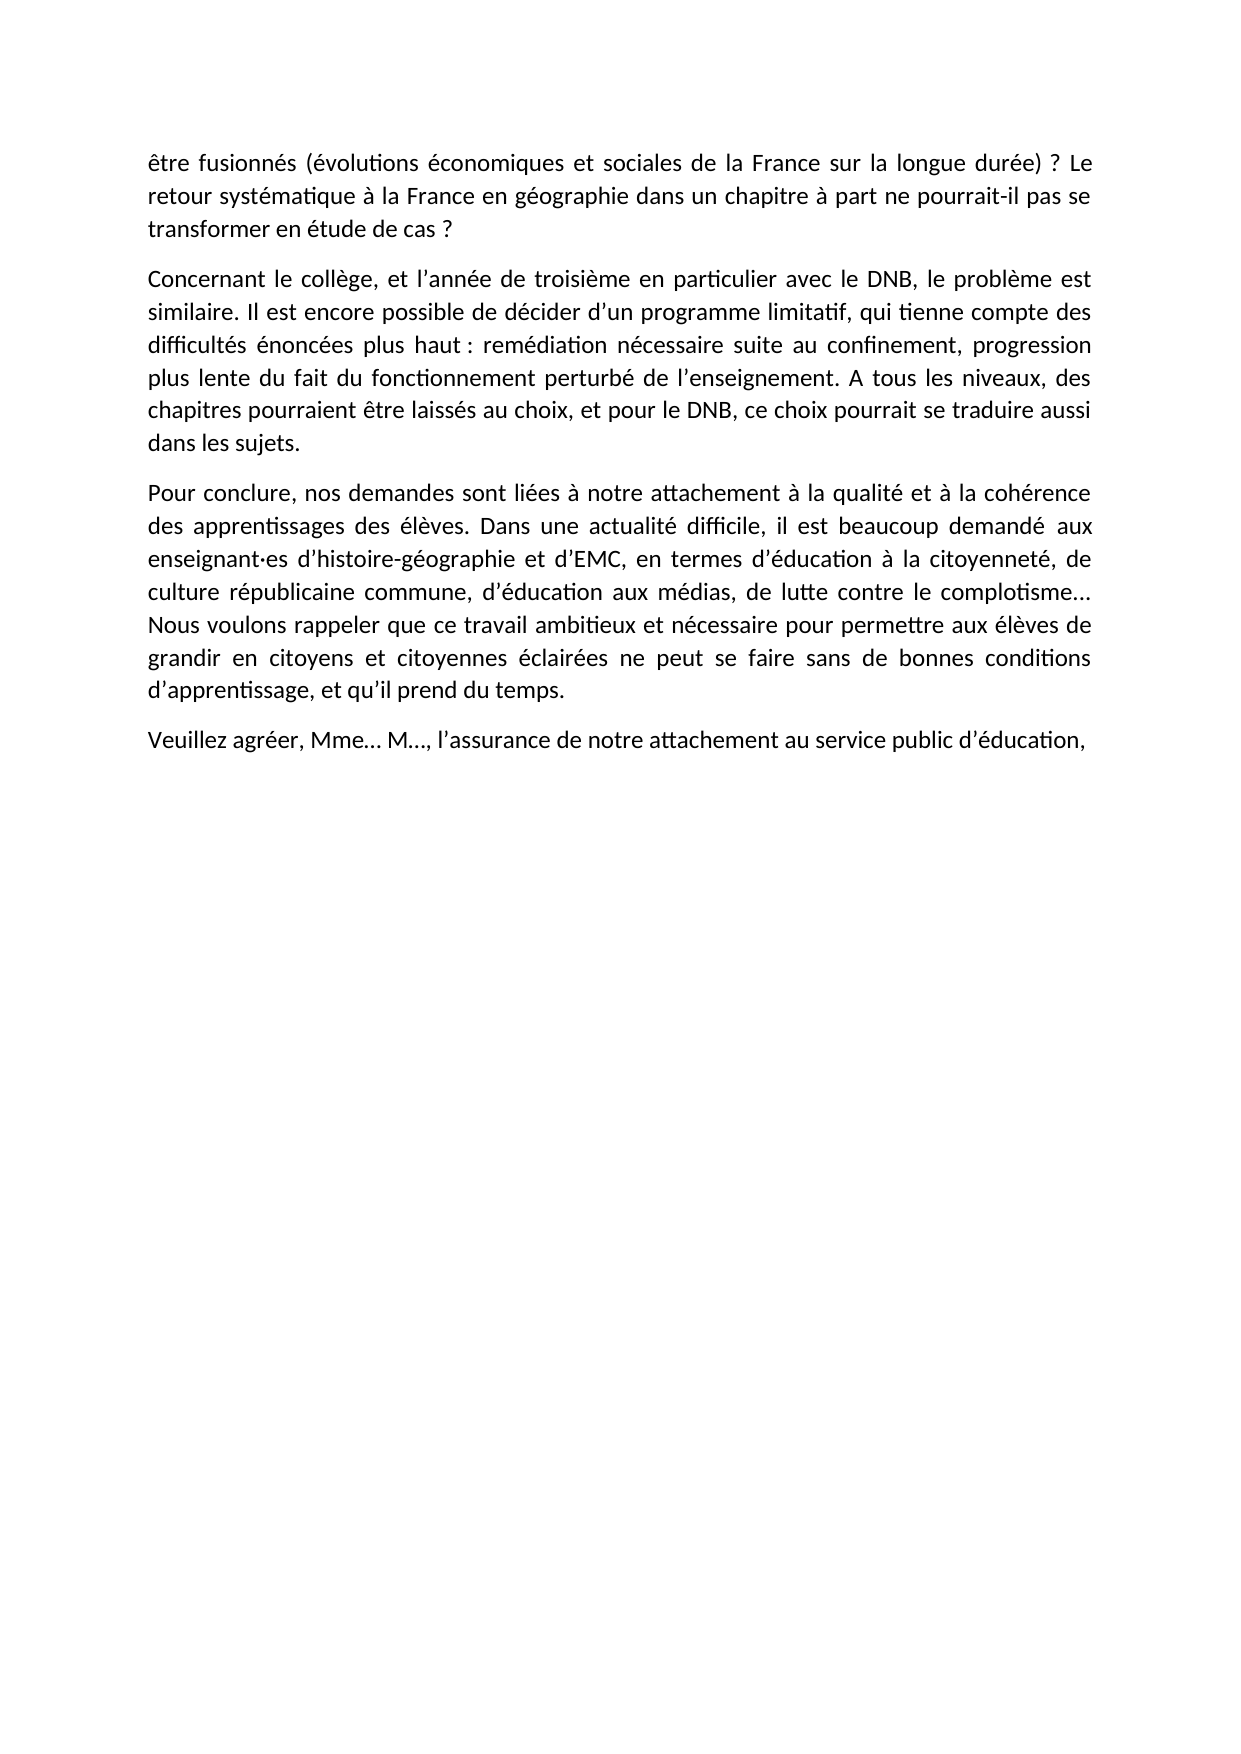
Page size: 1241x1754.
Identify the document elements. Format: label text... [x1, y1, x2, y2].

text Concernant le collège, et l’année de troisième en particulier avec le DNB, le problème est similaire. Il est encore possible de décider d’un programme limitatif, qui tienne compte des difficultés énoncées plus haut : remédiation nécessaire suite au confinement, progression plus lente du fait du fonctionnement perturbé de l’enseignement. A tous les niveaux, des chapitres pourraient être laissés au choix, et pour le DNB, ce choix pourrait se traduire aussi dans les sujets. [148, 263, 1093, 458]
text être fusionnés (évolutions économiques et sociales de la France sur la longue durée) ? Le retour systématique à la France en géographie dans un chapitre à part ne pourrait-il pas se transformer en étude de cas ? [148, 148, 1093, 244]
text Pour conclure, nos demandes sont liées à notre attachement à la qualité et à la cohérence des apprentissages des élèves. Dans une actualité difficile, il est beaucoup demandé aux enseignant·es d’histoire-géographie et d’EMC, en termes d’éducation à la citoyenneté, de culture républicaine commune, d’éducation aux médias, de lutte contre le complotisme... Nous voulons rappeler que ce travail ambitieux et nécessaire pour permettre aux élèves de grandir en citoyens et citoyennes éclairées ne peut se faire sans de bonnes conditions d’apprentissage, et qu’il prend du temps. [148, 477, 1093, 705]
text Veuillez agréer, Mme… M…, l’assurance de notre attachement au service public d’éducation, [148, 724, 1093, 755]
